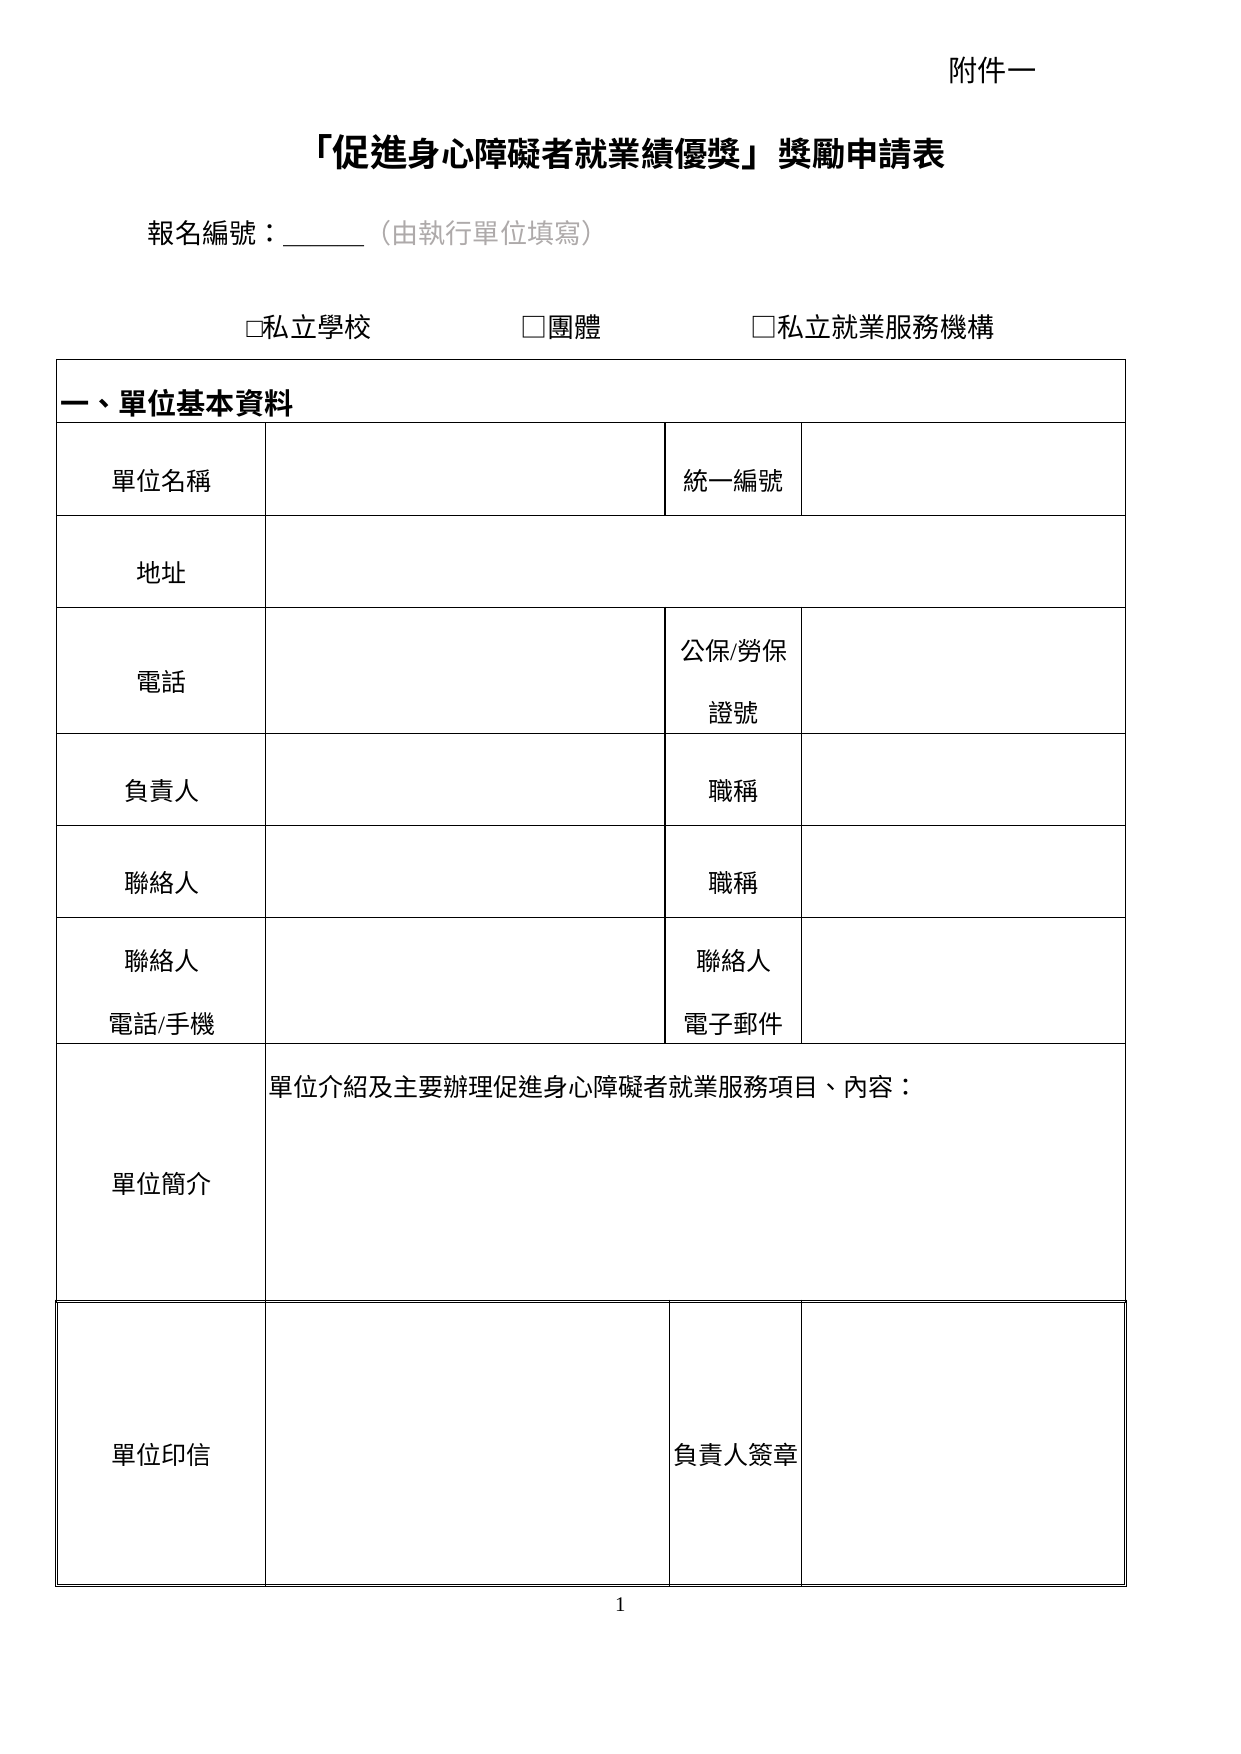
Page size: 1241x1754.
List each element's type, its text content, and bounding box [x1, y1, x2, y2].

table_cell [266, 1303, 669, 1584]
table_cell [266, 423, 664, 514]
text □私立學校 □團體 □私立就業服務機構 [148, 284, 1093, 346]
table_cell [802, 1303, 1124, 1584]
table_header 一、單位基本資料 [57, 360, 1125, 422]
table_cell 負責人 [57, 734, 265, 825]
table_cell [266, 918, 664, 1043]
table_cell 電話 [57, 608, 265, 733]
table_cell [266, 608, 664, 733]
table_cell 統一編號 [666, 423, 801, 514]
table_cell 公保/勞保證號 [666, 608, 801, 733]
table_cell [802, 826, 1125, 917]
table_cell [802, 608, 1125, 733]
table_cell 聯絡人 [57, 826, 265, 917]
table_cell [802, 423, 1125, 514]
table_cell [266, 734, 664, 825]
table_cell [802, 734, 1125, 825]
text 報名編號：＿＿＿（由執行單位填寫） [148, 190, 1093, 252]
table_cell [802, 918, 1125, 1043]
text 「促進身心障礙者就業績優獎」獎勵申請表 [148, 109, 1093, 171]
table_cell 職稱 [666, 734, 801, 825]
table_cell 負責人簽章 [670, 1303, 801, 1584]
table_cell 地址 [57, 516, 265, 607]
table_cell 單位印信 [58, 1303, 265, 1584]
table_cell 單位介紹及主要辦理促進身心障礙者就業服務項目、內容： [266, 1044, 1125, 1299]
table_cell 單位簡介 [57, 1044, 265, 1299]
table_cell [266, 516, 1125, 607]
table_cell 聯絡人 電話/手機 [57, 918, 265, 1043]
table_cell 聯絡人 電子郵件 [666, 918, 801, 1043]
table_cell 單位名稱 [57, 423, 265, 514]
table_cell 職稱 [666, 826, 801, 917]
table_cell [266, 826, 664, 917]
